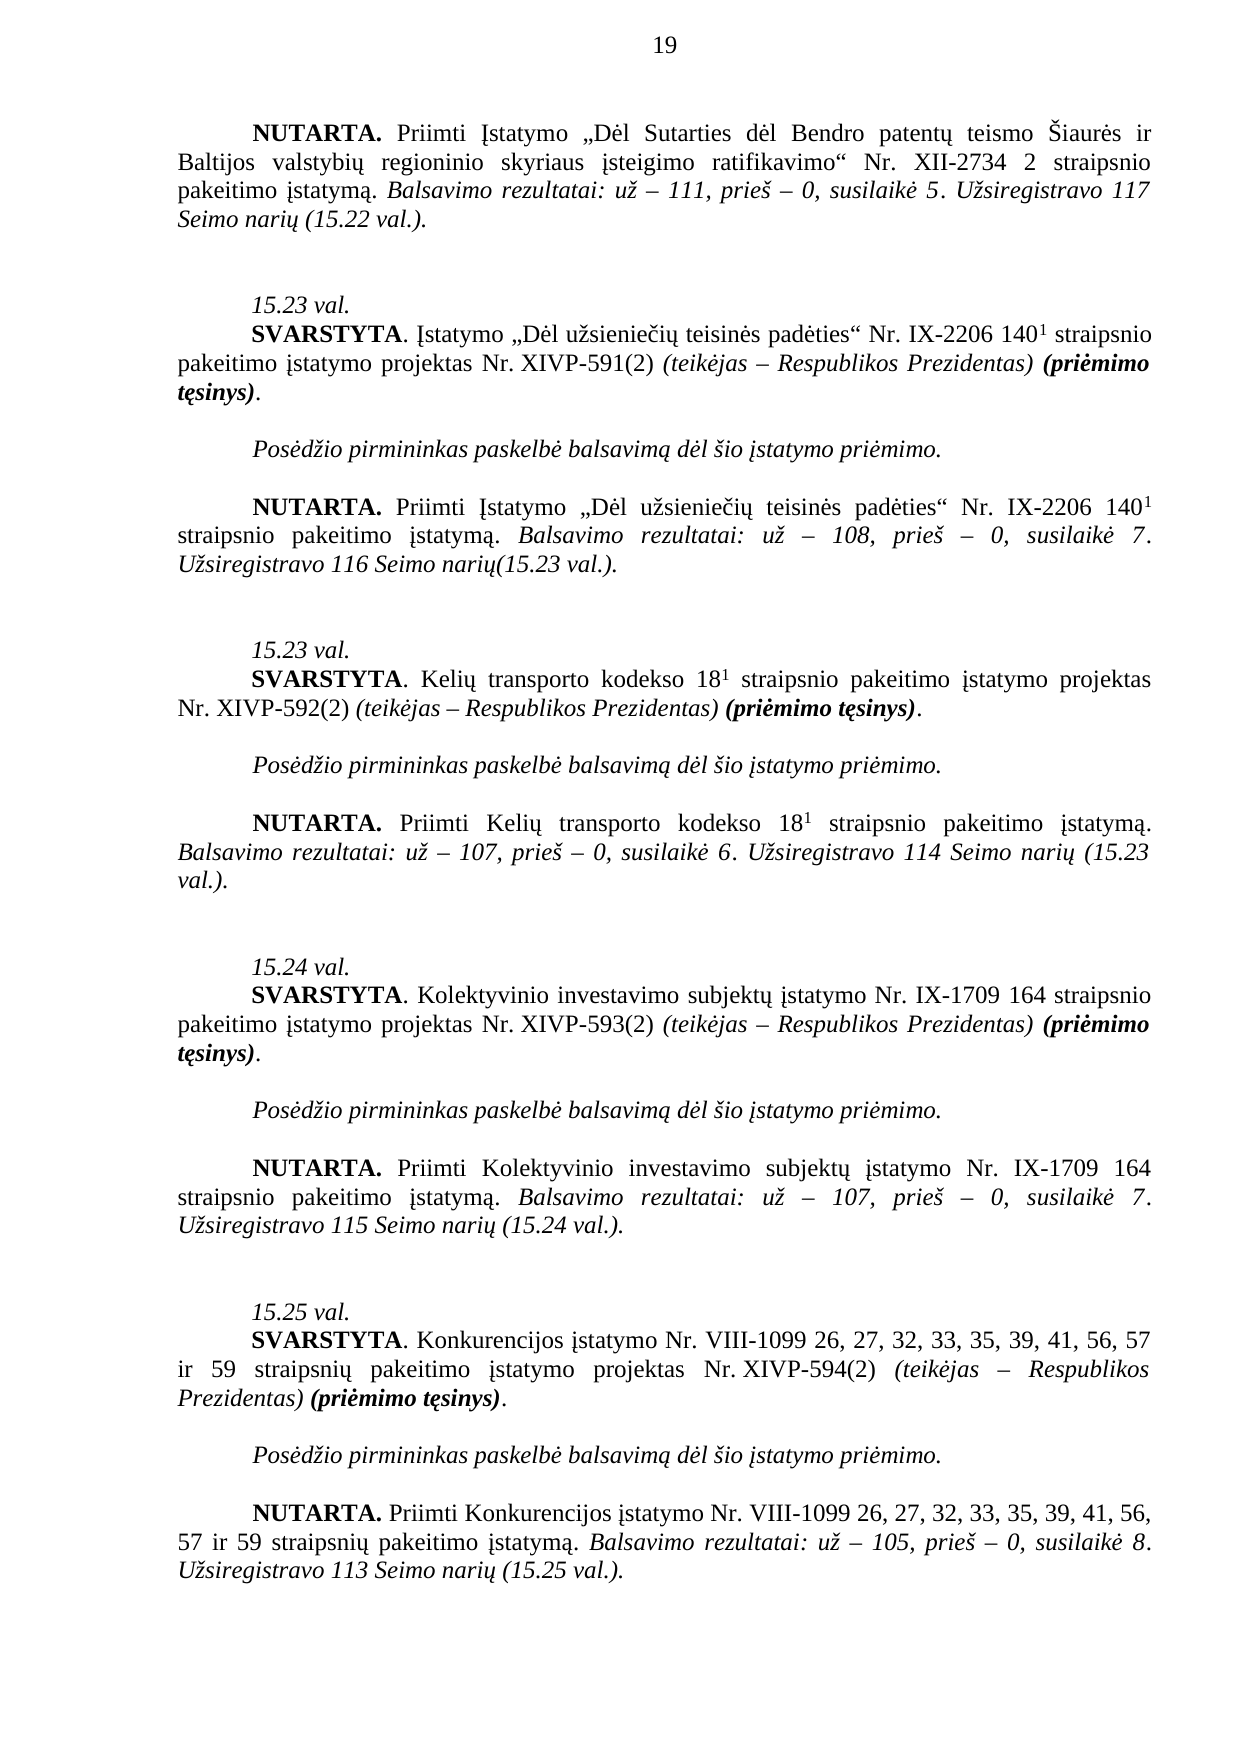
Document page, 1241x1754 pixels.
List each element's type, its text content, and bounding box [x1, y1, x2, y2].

text 15.24 val. [177, 952, 1152, 981]
text SVARSTYTA. Kelių transporto kodekso 181 straipsnio pakeitimo įstatymo projektas Nr. XIVP-592(2) (teikėjas – Respublikos Prezidentas) (priėmimo tęsinys). [177, 664, 1152, 722]
text Posėdžio pirmininkas paskelbė balsavimą dėl šio įstatymo priėmimo. [177, 1441, 1152, 1469]
text 15.23 val. [177, 636, 1152, 664]
text SVARSTYTA. Kolektyvinio investavimo subjektų įstatymo Nr. IX-1709 164 straipsnio pakeitimo įstatymo projektas Nr. XIVP-593(2) (teikėjas – Respublikos Prezidentas) (priėmimo tęsinys). [177, 981, 1152, 1067]
text SVARSTYTA. Įstatymo „Dėl užsieniečių teisinės padėties“ Nr. IX-2206 1401 straipsnio pakeitimo įstatymo projektas Nr. XIVP-591(2) (teikėjas – Respublikos Prezidentas) (priėmimo tęsinys). [177, 319, 1152, 406]
text NUTARTA. Priimti Įstatymo „Dėl Sutarties dėl Bendro patentų teismo Šiaurės ir Baltijos valstybių regioninio skyriaus įsteigimo ratifikavimo“ Nr. XII-2734 2 straipsnio pakeitimo įstatymą. Balsavimo rezultatai: už – 111, prieš – 0, susilaikė 5. Užsiregistravo 117 Seimo narių (15.22 val.). [177, 118, 1152, 233]
text 15.23 val. [177, 291, 1152, 319]
text Posėdžio pirmininkas paskelbė balsavimą dėl šio įstatymo priėmimo. [177, 434, 1152, 463]
text NUTARTA. Priimti Kolektyvinio investavimo subjektų įstatymo Nr. IX-1709 164 straipsnio pakeitimo įstatymą. Balsavimo rezultatai: už – 107, prieš – 0, susilaikė 7. Užsiregistravo 115 Seimo narių (15.24 val.). [177, 1153, 1152, 1239]
text NUTARTA. Priimti Kelių transporto kodekso 181 straipsnio pakeitimo įstatymą. Balsavimo rezultatai: už – 107, prieš – 0, susilaikė 6. Užsiregistravo 114 Seimo narių (15.23 val.). [177, 808, 1152, 894]
text SVARSTYTA. Konkurencijos įstatymo Nr. VIII-1099 26, 27, 32, 33, 35, 39, 41, 56, 57 ir 59 straipsnių pakeitimo įstatymo projektas Nr. XIVP-594(2) (teikėjas – Respublikos Prezidentas) (priėmimo tęsinys). [177, 1326, 1152, 1412]
text Posėdžio pirmininkas paskelbė balsavimą dėl šio įstatymo priėmimo. [177, 751, 1152, 779]
text Posėdžio pirmininkas paskelbė balsavimą dėl šio įstatymo priėmimo. [177, 1096, 1152, 1124]
text 15.25 val. [177, 1297, 1152, 1326]
text NUTARTA. Priimti Konkurencijos įstatymo Nr. VIII-1099 26, 27, 32, 33, 35, 39, 41, 56, 57 ir 59 straipsnių pakeitimo įstatymą. Balsavimo rezultatai: už – 105, prieš – 0, susilaikė 8. Užsiregistravo 113 Seimo narių (15.25 val.). [177, 1498, 1152, 1584]
text NUTARTA. Priimti Įstatymo „Dėl užsieniečių teisinės padėties“ Nr. IX-2206 1401 straipsnio pakeitimo įstatymą. Balsavimo rezultatai: už – 108, prieš – 0, susilaikė 7. Užsiregistravo 116 Seimo narių(15.23 val.). [177, 492, 1152, 578]
